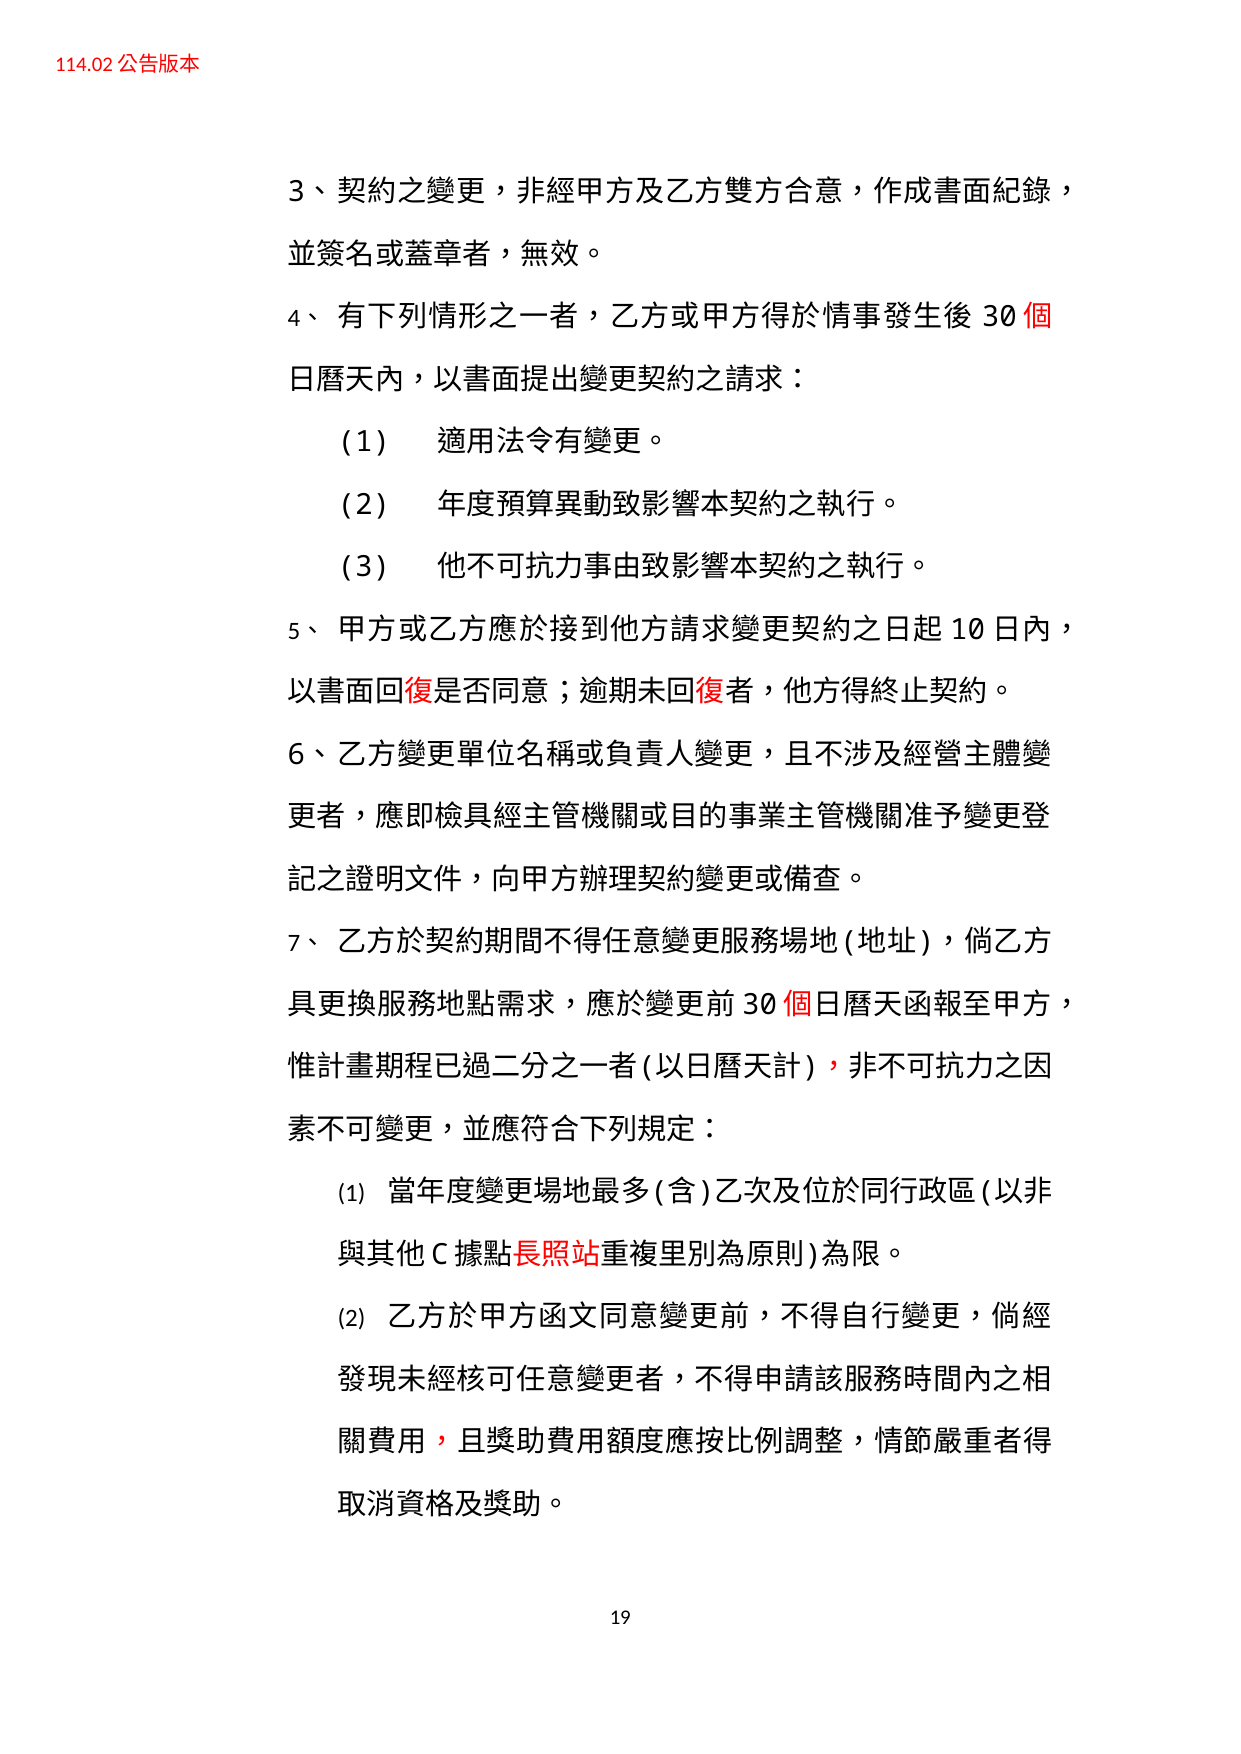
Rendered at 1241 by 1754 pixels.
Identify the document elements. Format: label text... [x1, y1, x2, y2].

list 年度預算異動致影響本契約之執行。 [337, 460, 1053, 522]
list 當年度變更場地最多(含)乙次及位於同行政區(以非與其他C據點長照站重複里別為原則)為限。 [337, 1147, 1053, 1272]
list 有下列情形之一者，乙方或甲方得於情事發生後30個日曆天內，以書面提出變更契約之請求： [287, 272, 1053, 397]
list 乙方於甲方函文同意變更前，不得自行變更，倘經發現未經核可任意變更者，不得申請該服務時間內之相關費用，且獎助費用額度應按比例調整，情節嚴重者得取消資格及獎助。 [337, 1272, 1053, 1522]
list 乙方變更單位名稱或負責人變更，且不涉及經營主體變更者，應即檢具經主管機關或目的事業主管機關准予變更登記之證明文件，向甲方辦理契約變更或備查。 [287, 710, 1053, 897]
list 契約之變更，非經甲方及乙方雙方合意，作成書面紀錄，並簽名或蓋章者，無效。 [287, 147, 1053, 272]
list 他不可抗力事由致影響本契約之執行。 [337, 522, 1053, 585]
list 適用法令有變更。 [337, 397, 1053, 460]
list 乙方於契約期間不得任意變更服務場地(地址)，倘乙方具更換服務地點需求，應於變更前30個日曆天函報至甲方，惟計畫期程已過二分之一者(以日曆天計)，非不可抗力之因素不可變更，並應符合下列規定： [287, 897, 1053, 1147]
list 甲方或乙方應於接到他方請求變更契約之日起10日內，以書面回復是否同意；逾期未回復者，他方得終止契約。 [287, 585, 1053, 710]
